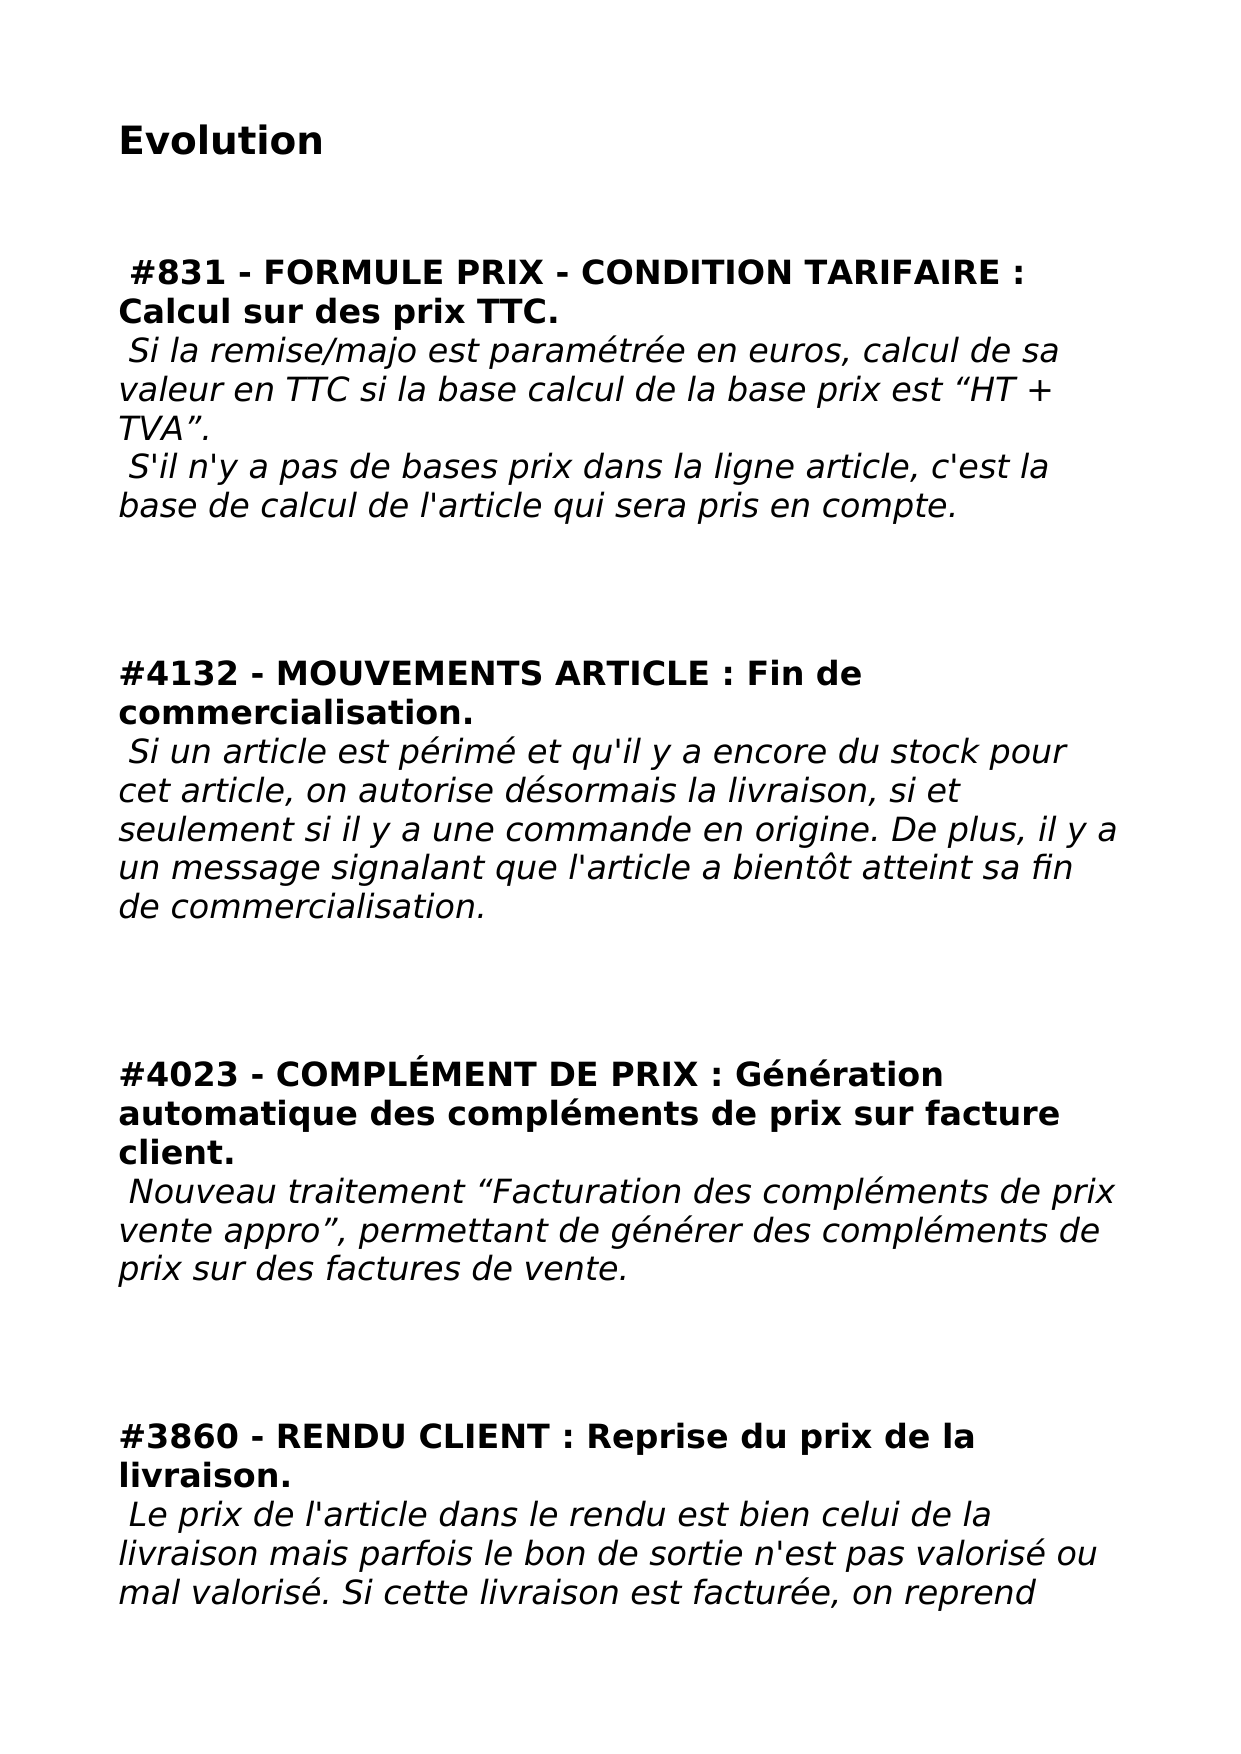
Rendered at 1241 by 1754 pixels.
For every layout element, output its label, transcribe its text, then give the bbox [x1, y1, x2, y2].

subtitle Evolution [118, 118, 1122, 163]
text #831 - FORMULE PRIX - CONDITION TARIFAIRE : Calcul sur des prix TTC. Si la remise/majo est paramétrée en euros, calcul de sa valeur en TTC si la base calcul de la base prix est “HT + TVA”. S'il n'y a pas de bases prix dans la ligne article, c'est la base de calcul de l'article qui sera pris en compte. [118, 176, 1122, 642]
text #4023 - COMPLÉMENT DE PRIX : Génération automatique des compléments de prix sur facture client. Nouveau traitement “Facturation des compléments de prix vente appro”, permettant de générer des compléments de prix sur des factures de vente. [118, 1056, 1122, 1405]
text #4132 - MOUVEMENTS ARTICLE : Fin de commercialisation. Si un article est périmé et qu'il y a encore du stock pour cet article, on autorise désormais la livraison, si et seulement si il y a une commande en origine. De plus, il y a un message signalant que l'article a bientôt atteint sa fin de commercialisation. [118, 654, 1122, 1043]
text #3860 - RENDU CLIENT : Reprise du prix de la livraison. Le prix de l'article dans le rendu est bien celui de la livraison mais parfois le bon de sortie n'est pas valorisé ou mal valorisé. Si cette livraison est facturée, on reprend [118, 1418, 1122, 1612]
